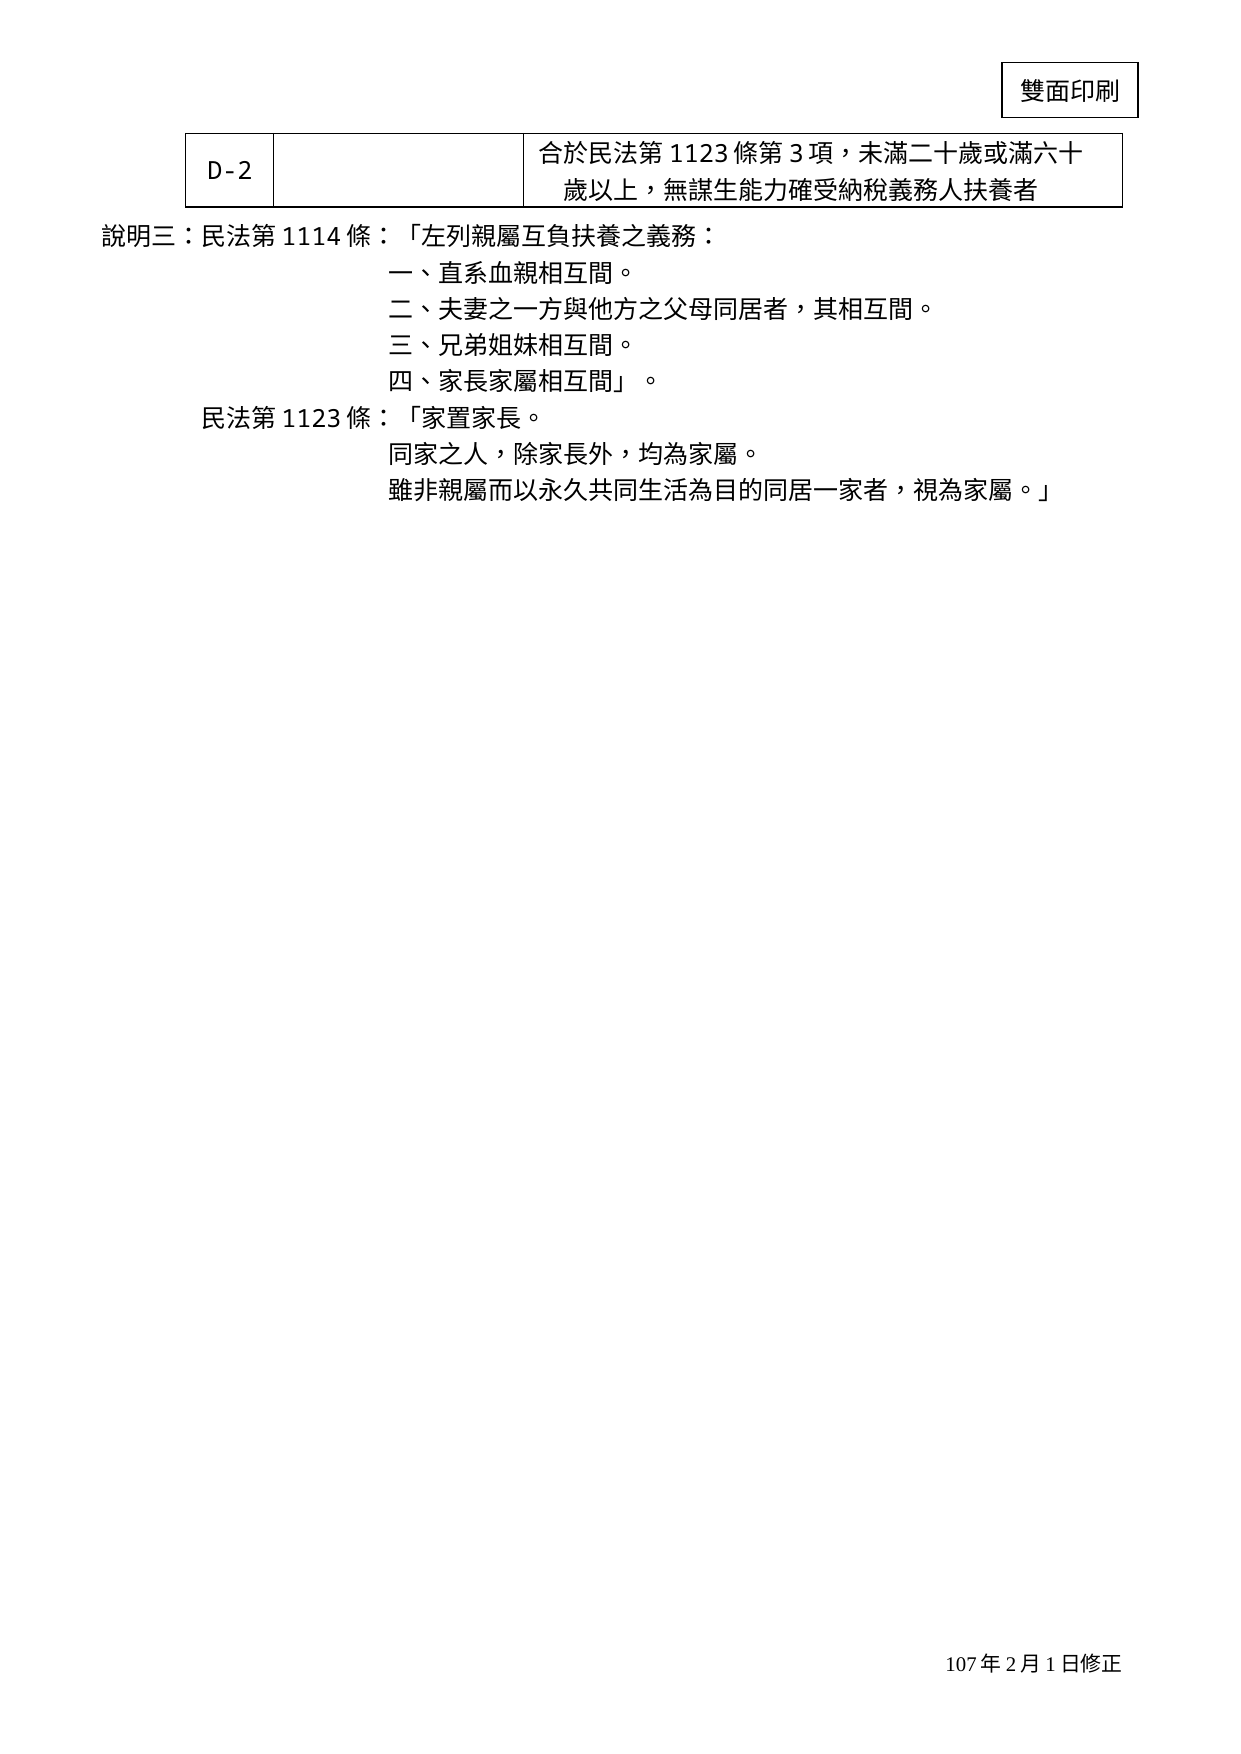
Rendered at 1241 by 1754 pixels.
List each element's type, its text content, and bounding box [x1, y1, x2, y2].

table_cell [274, 134, 523, 206]
table_cell D-2 [186, 134, 273, 206]
text 二、夫妻之一方與他方之父母同居者，其相互間。 [101, 289, 1109, 326]
table_cell 合於民法第1123條第3項，未滿二十歲或滿六十歲以上，無謀生能力確受納稅義務人扶養者 [524, 134, 1122, 206]
text 說明三：民法第1114條：「左列親屬互負扶養之義務： [101, 217, 1109, 253]
text 同家之人，除家長外，均為家屬。 [101, 434, 1109, 471]
text 三、兄弟姐妹相互間。 [101, 326, 1109, 362]
text 民法第1123條：「家置家長。 [101, 398, 1109, 434]
text 四、家長家屬相互間」。 [101, 362, 1109, 398]
text 一、直系血親相互間。 [101, 253, 1109, 289]
text 雖非親屬而以永久共同生活為目的同居一家者，視為家屬。」 [101, 471, 1109, 507]
